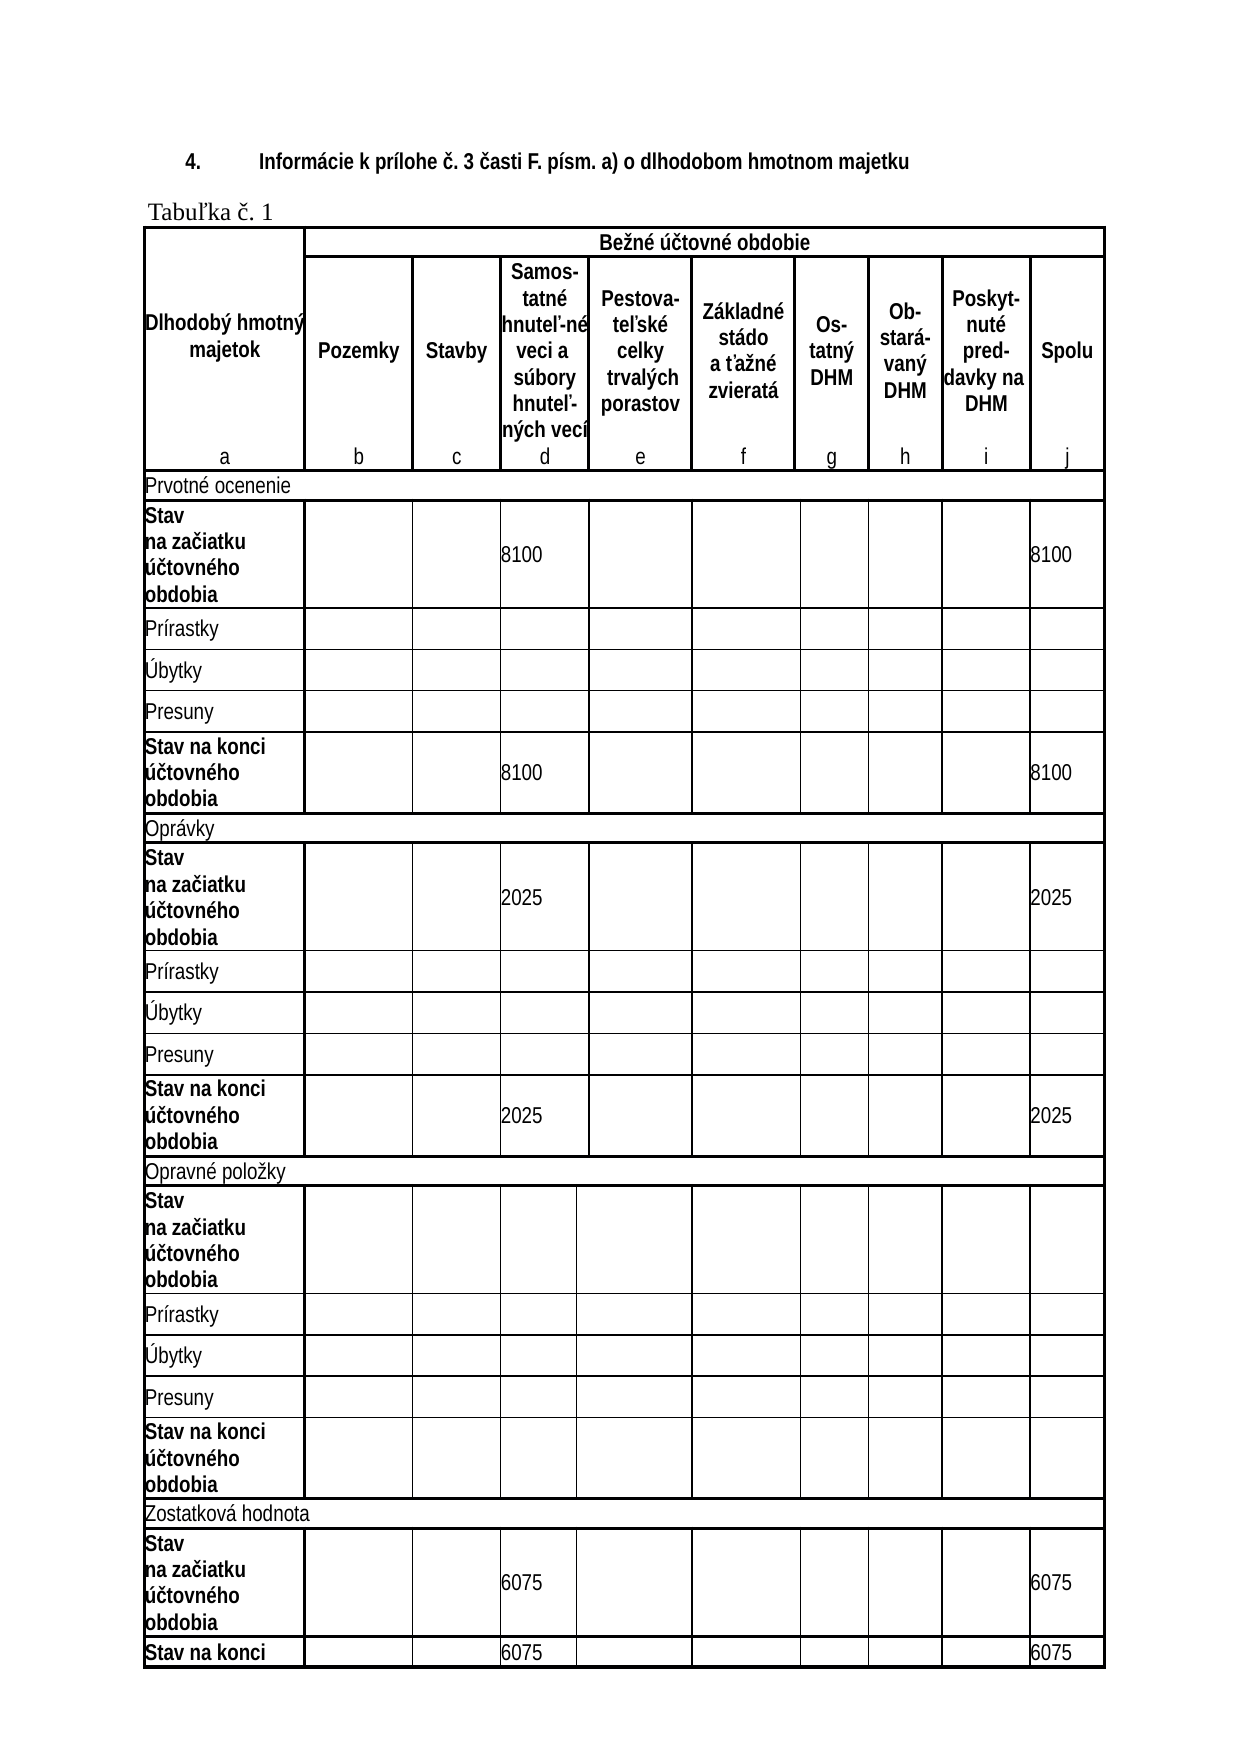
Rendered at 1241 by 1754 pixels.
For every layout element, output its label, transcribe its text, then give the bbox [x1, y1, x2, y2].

table_cell [943, 1187, 1029, 1292]
table_cell [801, 650, 868, 690]
table_cell Prírastky [146, 951, 303, 991]
table_cell 6075 [1031, 1638, 1103, 1665]
table_cell [869, 1638, 941, 1665]
table_cell [1031, 1336, 1103, 1375]
table_cell [943, 844, 1029, 950]
table_header Bežné účtovné obdobie [306, 229, 1103, 255]
table_cell [693, 1034, 800, 1074]
table_cell [693, 1336, 800, 1375]
table_cell [869, 951, 941, 991]
table_cell [1031, 993, 1103, 1032]
table_cell [501, 609, 588, 648]
table_cell [1031, 1034, 1103, 1074]
table_cell Stavby [414, 258, 499, 443]
table_cell [801, 1294, 868, 1334]
table_cell 2025 [501, 844, 588, 950]
table_cell [501, 1336, 576, 1375]
table_cell [306, 609, 412, 648]
table_cell [577, 1187, 691, 1292]
table_cell h [870, 443, 941, 469]
table_cell [590, 609, 691, 648]
table_cell [413, 1418, 500, 1497]
table_cell [306, 1034, 412, 1074]
table_cell [501, 993, 588, 1032]
table_cell [693, 1076, 800, 1154]
table_cell [590, 733, 691, 812]
table_cell Zostatková hodnota [146, 1500, 1103, 1527]
table_cell 6075 [501, 1530, 576, 1635]
table_cell [693, 1294, 800, 1334]
table_cell 8100 [501, 733, 588, 812]
table_cell [943, 1638, 1029, 1665]
table_cell [306, 733, 412, 812]
table_cell [577, 1377, 691, 1417]
table_cell i [944, 443, 1029, 469]
table_cell Úbytky [146, 993, 303, 1032]
table_cell [869, 1418, 941, 1497]
table_cell [869, 844, 941, 950]
table_cell [943, 609, 1029, 648]
table_cell Ob-stará-vaný DHM [870, 258, 941, 443]
table_cell [869, 993, 941, 1032]
table_cell [413, 1336, 500, 1375]
table_cell Opravné položky [146, 1158, 1103, 1184]
table_cell [869, 1336, 941, 1375]
table_cell j [1032, 443, 1103, 469]
table_cell [943, 502, 1029, 607]
table_cell [413, 1076, 500, 1154]
table_cell [801, 691, 868, 731]
table_cell [306, 1377, 412, 1417]
table_cell [693, 993, 800, 1032]
table_cell [306, 650, 412, 690]
table_cell 8100 [1031, 502, 1103, 607]
table_cell [501, 951, 588, 991]
table_cell [801, 1530, 868, 1635]
table_cell [801, 993, 868, 1032]
table_cell Os-tatný DHM [796, 258, 867, 443]
table_cell [801, 609, 868, 648]
table_cell [801, 1187, 868, 1292]
table_cell [577, 1418, 691, 1497]
table_cell [869, 1034, 941, 1074]
table_cell [306, 993, 412, 1032]
table_cell [590, 1076, 691, 1154]
table_cell [413, 609, 500, 648]
table_cell [869, 1530, 941, 1635]
table_cell [590, 502, 691, 607]
table_cell Presuny [146, 1377, 303, 1417]
table_cell [501, 1187, 576, 1292]
table_cell [801, 844, 868, 950]
table_cell 2025 [1031, 1076, 1103, 1154]
table_cell [943, 650, 1029, 690]
table_cell [869, 691, 941, 731]
table_cell [693, 609, 800, 648]
table_cell [413, 1034, 500, 1074]
table_cell [590, 650, 691, 690]
table_cell [1031, 1377, 1103, 1417]
table_cell [577, 1336, 691, 1375]
table_cell Úbytky [146, 650, 303, 690]
table_cell Stav na začiatku účtovného obdobia [146, 844, 303, 950]
table_cell [801, 502, 868, 607]
table_cell [1031, 1418, 1103, 1497]
table_cell [943, 1377, 1029, 1417]
table_cell [943, 951, 1029, 991]
table_cell [943, 1336, 1029, 1375]
table_cell Prvotné ocenenie [146, 472, 1103, 498]
table_cell [801, 1076, 868, 1154]
table_cell [306, 1187, 412, 1292]
table_cell Pozemky [306, 258, 411, 443]
table_cell [306, 502, 412, 607]
text Tabuľka č. 1 [148, 197, 1093, 226]
table_cell [869, 502, 941, 607]
table_cell [693, 1377, 800, 1417]
table_cell [943, 993, 1029, 1032]
table_cell [801, 951, 868, 991]
table_cell Presuny [146, 1034, 303, 1074]
table_cell [943, 1418, 1029, 1497]
table_cell [693, 1187, 800, 1292]
table_cell [577, 1294, 691, 1334]
table_cell [869, 1377, 941, 1417]
table_cell Prírastky [146, 609, 303, 648]
table_cell [306, 951, 412, 991]
table_cell 8100 [501, 502, 588, 607]
table_cell Stav na začiatku účtovného obdobia [146, 1187, 303, 1292]
table_cell [501, 691, 588, 731]
table_cell [413, 1294, 500, 1334]
table_cell g [796, 443, 867, 469]
table_cell [413, 1187, 500, 1292]
table_cell Spolu [1032, 258, 1103, 443]
table_cell f [693, 443, 793, 469]
table_cell [413, 691, 500, 731]
table_cell [590, 844, 691, 950]
table_cell 6075 [501, 1638, 576, 1665]
table_cell Pestova-teľské celky trvalých porastov [590, 258, 690, 443]
table_cell [869, 609, 941, 648]
table_cell [413, 1377, 500, 1417]
table_cell [869, 1294, 941, 1334]
table_cell d [502, 443, 587, 469]
table_cell [693, 1530, 800, 1635]
table_cell [590, 1034, 691, 1074]
table_cell [413, 502, 500, 607]
table_cell [1031, 951, 1103, 991]
table_cell Stav na konci účtovného obdobia [146, 733, 303, 812]
table_cell [306, 691, 412, 731]
table_cell Oprávky [146, 815, 1103, 841]
table_cell 2025 [1031, 844, 1103, 950]
table_cell [801, 1638, 868, 1665]
table_cell [943, 1530, 1029, 1635]
table_cell Stav na konci účtovného obdobia [146, 1418, 303, 1497]
table_cell Stav na začiatku účtovného obdobia [146, 1530, 303, 1635]
table_cell [801, 1034, 868, 1074]
table_cell [306, 1530, 412, 1635]
table_cell [943, 733, 1029, 812]
table_cell [693, 733, 800, 812]
table_cell [413, 650, 500, 690]
table_cell [1031, 1187, 1103, 1292]
table_cell [306, 1638, 412, 1665]
table_cell [1031, 1294, 1103, 1334]
table_cell [869, 1187, 941, 1292]
table_cell [693, 844, 800, 950]
table_cell [306, 1336, 412, 1375]
table_cell [1031, 650, 1103, 690]
table_cell [693, 691, 800, 731]
table_cell [577, 1530, 691, 1635]
table_cell [501, 1377, 576, 1417]
table_cell [413, 1530, 500, 1635]
table_cell [693, 1418, 800, 1497]
table_cell [590, 951, 691, 991]
table_cell [413, 733, 500, 812]
table_cell [306, 1418, 412, 1497]
table_cell a [146, 443, 303, 469]
table_cell 8100 [1031, 733, 1103, 812]
table_cell 6075 [1031, 1530, 1103, 1635]
table_header Dlhodobý hmotný majetok [146, 229, 303, 443]
table_cell [801, 1336, 868, 1375]
table_cell [501, 650, 588, 690]
table_cell [306, 1076, 412, 1154]
table_cell [801, 733, 868, 812]
table_cell [590, 691, 691, 731]
list Informácie k prílohe č. 3 časti F. písm. a) o dlhodobom hmotnom majetku [185, 148, 1093, 174]
table_cell Stav na konci [146, 1638, 303, 1665]
table_cell [590, 993, 691, 1032]
table_cell [306, 1294, 412, 1334]
table_cell Stav na začiatku účtovného obdobia [146, 502, 303, 607]
table_cell Presuny [146, 691, 303, 731]
table_cell b [306, 443, 411, 469]
table_cell [693, 1638, 800, 1665]
table_cell [413, 844, 500, 950]
table_cell [501, 1418, 576, 1497]
table_cell [693, 502, 800, 607]
table_cell [869, 1076, 941, 1154]
table_cell [801, 1377, 868, 1417]
table_cell 2025 [501, 1076, 588, 1154]
table_cell e [590, 443, 690, 469]
table_cell [869, 733, 941, 812]
table_cell Samos-tatné hnuteľ-né veci a súbory hnuteľ-ných vecí [502, 258, 587, 443]
table_cell [869, 650, 941, 690]
table_cell [501, 1034, 588, 1074]
table_cell [577, 1638, 691, 1665]
table_cell [1031, 691, 1103, 731]
table_cell [413, 993, 500, 1032]
table_cell [801, 1418, 868, 1497]
table_cell [501, 1294, 576, 1334]
table_cell [943, 1294, 1029, 1334]
table_cell Poskyt-nuté pred-davky na DHM [944, 258, 1029, 443]
table_cell [413, 1638, 500, 1665]
table_cell Základné stádo a ťažné zvieratá [693, 258, 793, 443]
table_cell [943, 691, 1029, 731]
table_cell Stav na konci účtovného obdobia [146, 1076, 303, 1154]
table_cell [943, 1034, 1029, 1074]
table_cell [943, 1076, 1029, 1154]
table_cell [413, 951, 500, 991]
table_cell [1031, 609, 1103, 648]
table_cell c [414, 443, 499, 469]
table_cell Prírastky [146, 1294, 303, 1334]
table_cell [693, 650, 800, 690]
table_cell [306, 844, 412, 950]
table_cell Úbytky [146, 1336, 303, 1375]
table_cell [693, 951, 800, 991]
